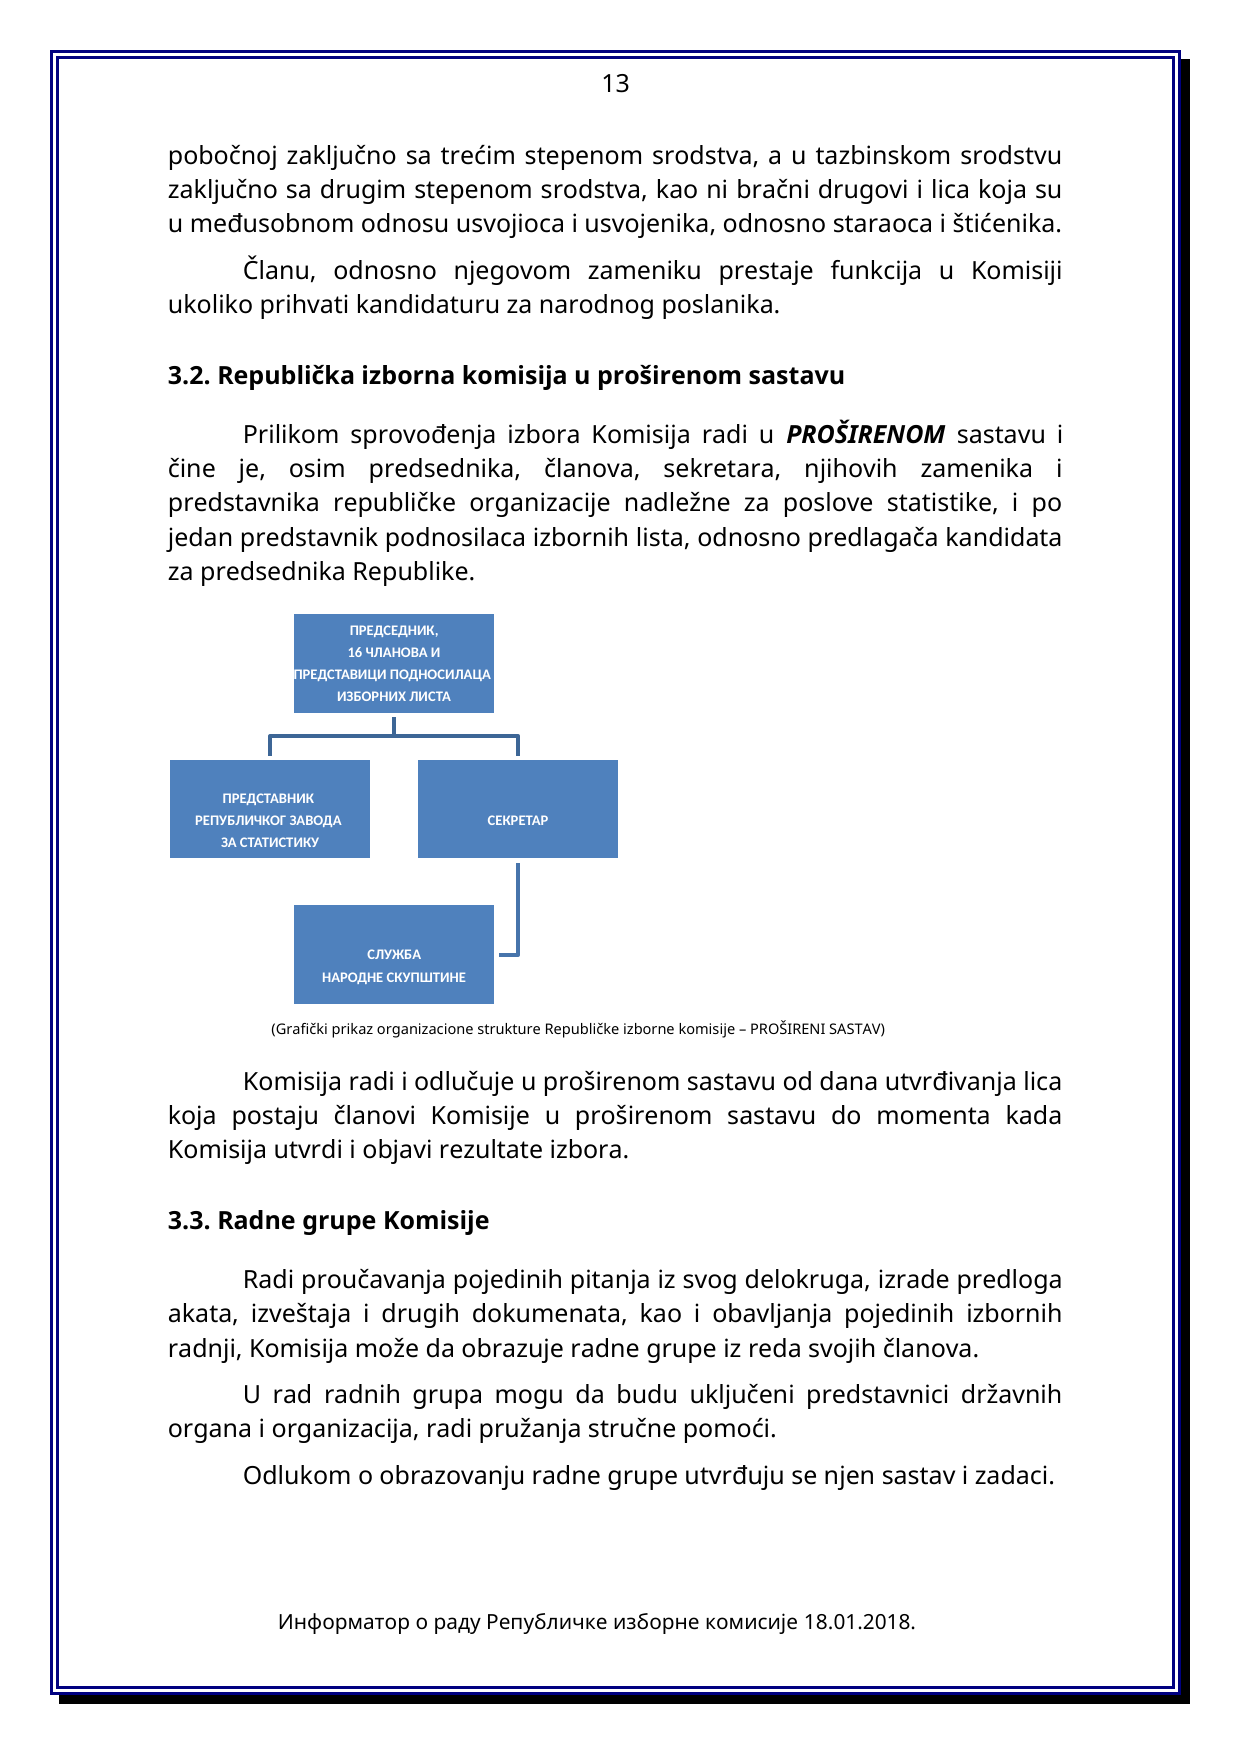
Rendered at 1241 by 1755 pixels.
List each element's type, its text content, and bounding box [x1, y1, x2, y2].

text pobočnoj zaključno sa trećim stepenom srodstva, a u tazbinskom srodstvu zaključno sa drugim stepenom srodstva, kao ni bračni drugovi i lica koja su u međusobnom odnosu usvojioca i usvojenika, odnosno staraoca i štićenika. [168, 138, 1063, 240]
text Članu, odnosno njegovom zameniku prestaje funkcija u Komisiji ukoliko prihvati kandidaturu za narodnog poslanika. [168, 252, 1063, 320]
text Prilikom sprovođenja izbora Komisija radi u PROŠIRENOM sastavu i čine je, osim predsednika, članova, sekretara, njihovih zamenika i predstavnika republičke organizacije nadležne za poslove statistike, i po jedan predstavnik podnosilaca izbornih lista, odnosno predlagača kandidata za predsednika Republike. [168, 417, 1063, 587]
text Radi proučavanja pojedinih pitanja iz svog delokruga, izrade predloga akata, izveštaja i drugih dokumenata, kao i obavljanja pojedinih izbornih radnji, Komisija može da obrazuje radne grupe iz reda svojih članova. [168, 1262, 1063, 1364]
subtitle 3.3. Radne grupe Komisije [168, 1203, 1063, 1237]
text U rad radnih grupa mogu da budu uključeni predstavnici državnih organa i organizacija, radi pružanja stručne pomoći. [168, 1377, 1063, 1445]
text (Grafički prikaz organizacione strukture Republičke izborne komisije – PROŠIRENI SASTAV) [90, 1018, 1063, 1038]
text Odlukom o obrazovanju radne grupe utvrđuju se njen sastav i zadaci. [168, 1457, 1063, 1491]
subtitle 3.2. Republička izborna komisija u proširenom sastavu [168, 358, 1063, 392]
text Komisija radi i odlučuje u proširenom sastavu od dana utvrđivanja lica koja postaju članovi Komisije u proširenom sastavu do momenta kada Komisija utvrdi i objavi rezultate izbora. [168, 1063, 1063, 1166]
